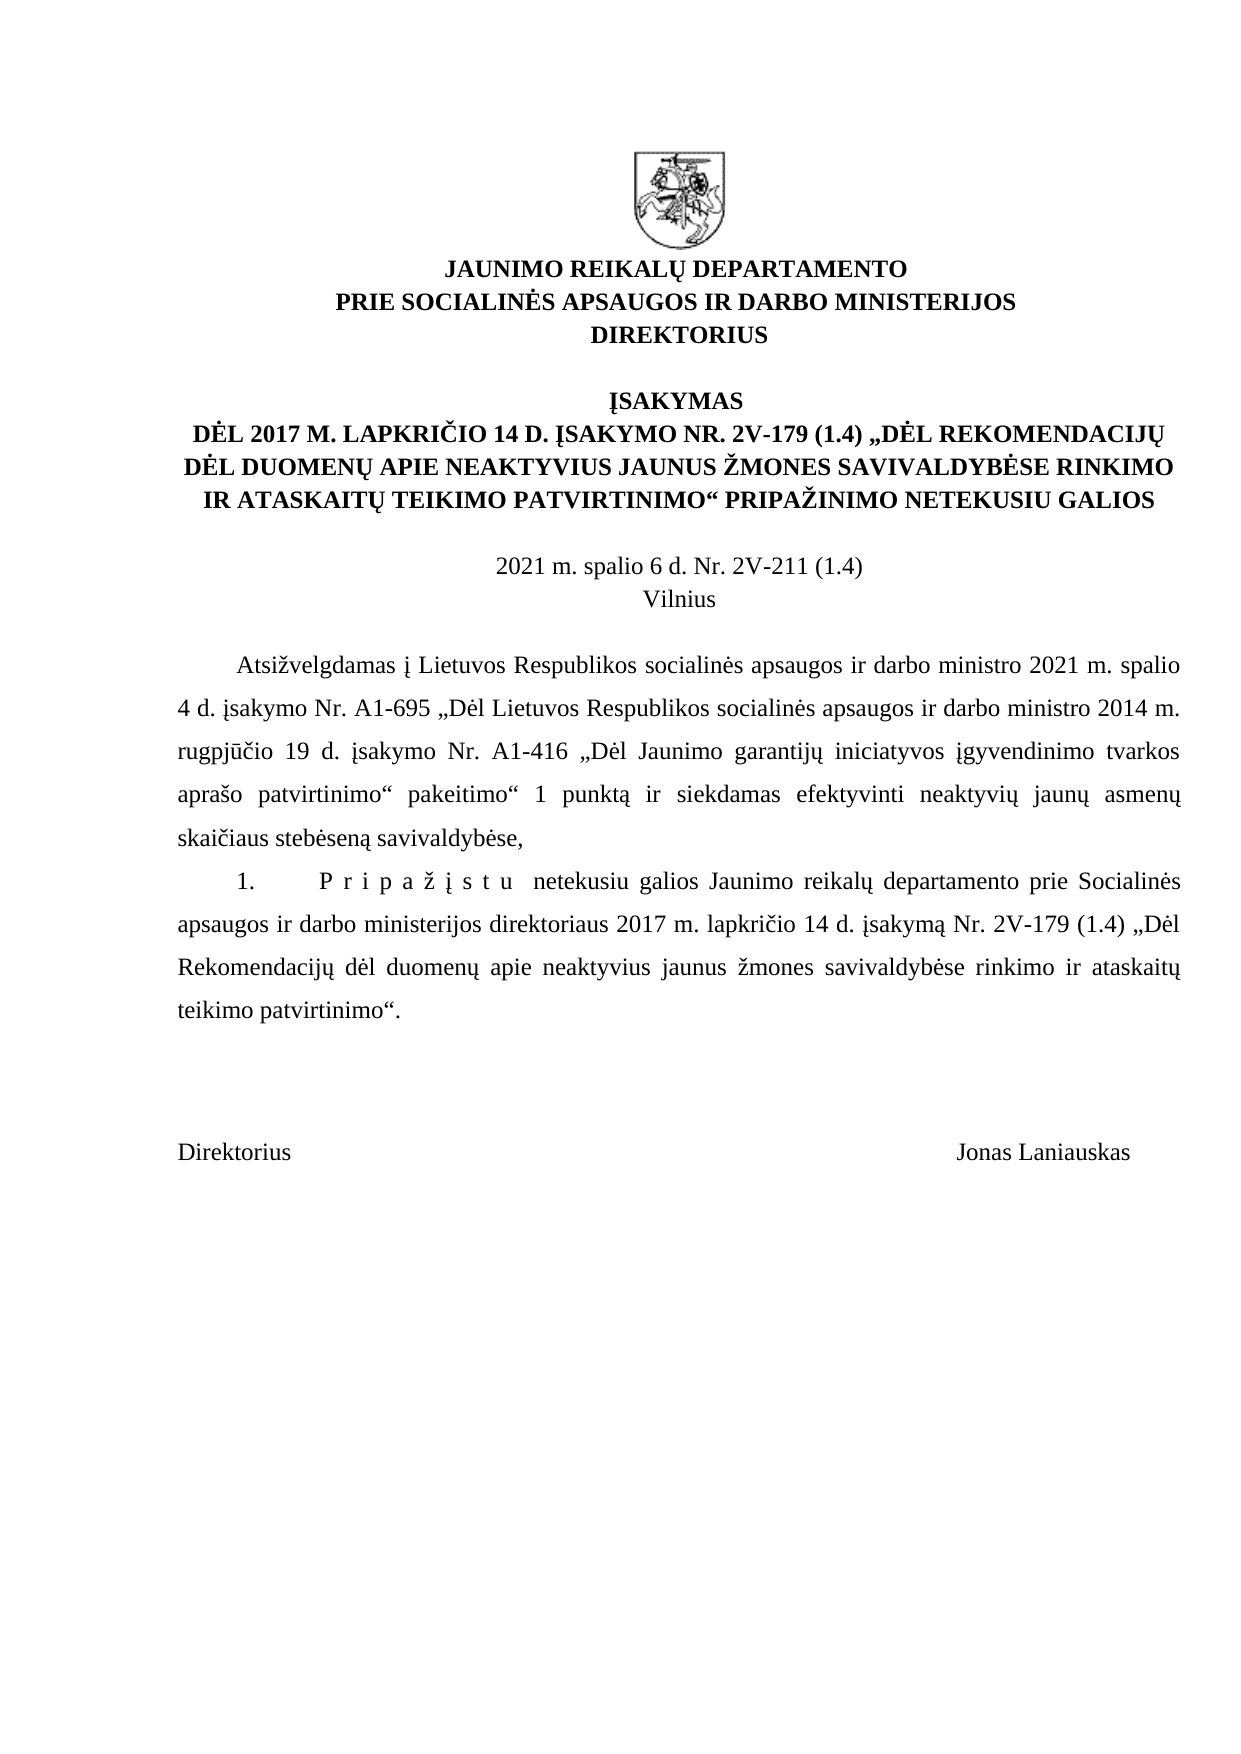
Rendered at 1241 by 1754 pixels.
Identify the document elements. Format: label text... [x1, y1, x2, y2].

text DĖL 2017 M. LAPKRIČIO 14 D. ĮSAKYMO NR. 2V-179 (1.4) „DĖL REKOMENDACIJŲ DĖL DUOMENŲ APIE NEAKTYVIUS JAUNUS ŽMONES SAVIVALDYBĖSE RINKIMO IR ATASKAITŲ TEIKIMO PATVIRTINIMO“ PRIPAŽINIMO NETEKUSIU GALIOS [177, 419, 1181, 514]
text Vilnius [177, 584, 1181, 613]
text DIREKTORIUS [177, 320, 1181, 349]
text prie socialinės apsaugos ir darbo ministerijos [177, 287, 1181, 316]
text Atsižvelgdamas į Lietuvos Respublikos socialinės apsaugos ir darbo ministro 2021 m. spalio 4 d. įsakymo Nr. A1-695 „Dėl Lietuvos Respublikos socialinės apsaugos ir darbo ministro 2014 m. rugpjūčio 19 d. įsakymo Nr. A1-416 „Dėl Jaunimo garantijų iniciatyvos įgyvendinimo tvarkos aprašo patvirtinimo“ pakeitimo“ 1 punktą ir siekdamas efektyvinti neaktyvių jaunų asmenų skaičiaus stebėseną savivaldybėse, [177, 650, 1181, 851]
text Direktorius Jonas Laniauskas [177, 1137, 1181, 1166]
text 2021 m. spalio 6 d. Nr. 2V-211 (1.4) [177, 551, 1181, 580]
text JAUNIMO REIKALŲ DEPARTAMENTO [177, 254, 1181, 283]
text ĮSAKYMAS [177, 386, 1181, 415]
text 1. Pripažįstu netekusiu galios Jaunimo reikalų departamento prie Socialinės apsaugos ir darbo ministerijos direktoriaus 2017 m. lapkričio 14 d. įsakymą Nr. 2V-179 (1.4) „Dėl Rekomendacijų dėl duomenų apie neaktyvius jaunus žmones savivaldybėse rinkimo ir ataskaitų teikimo patvirtinimo“. [177, 866, 1181, 1024]
